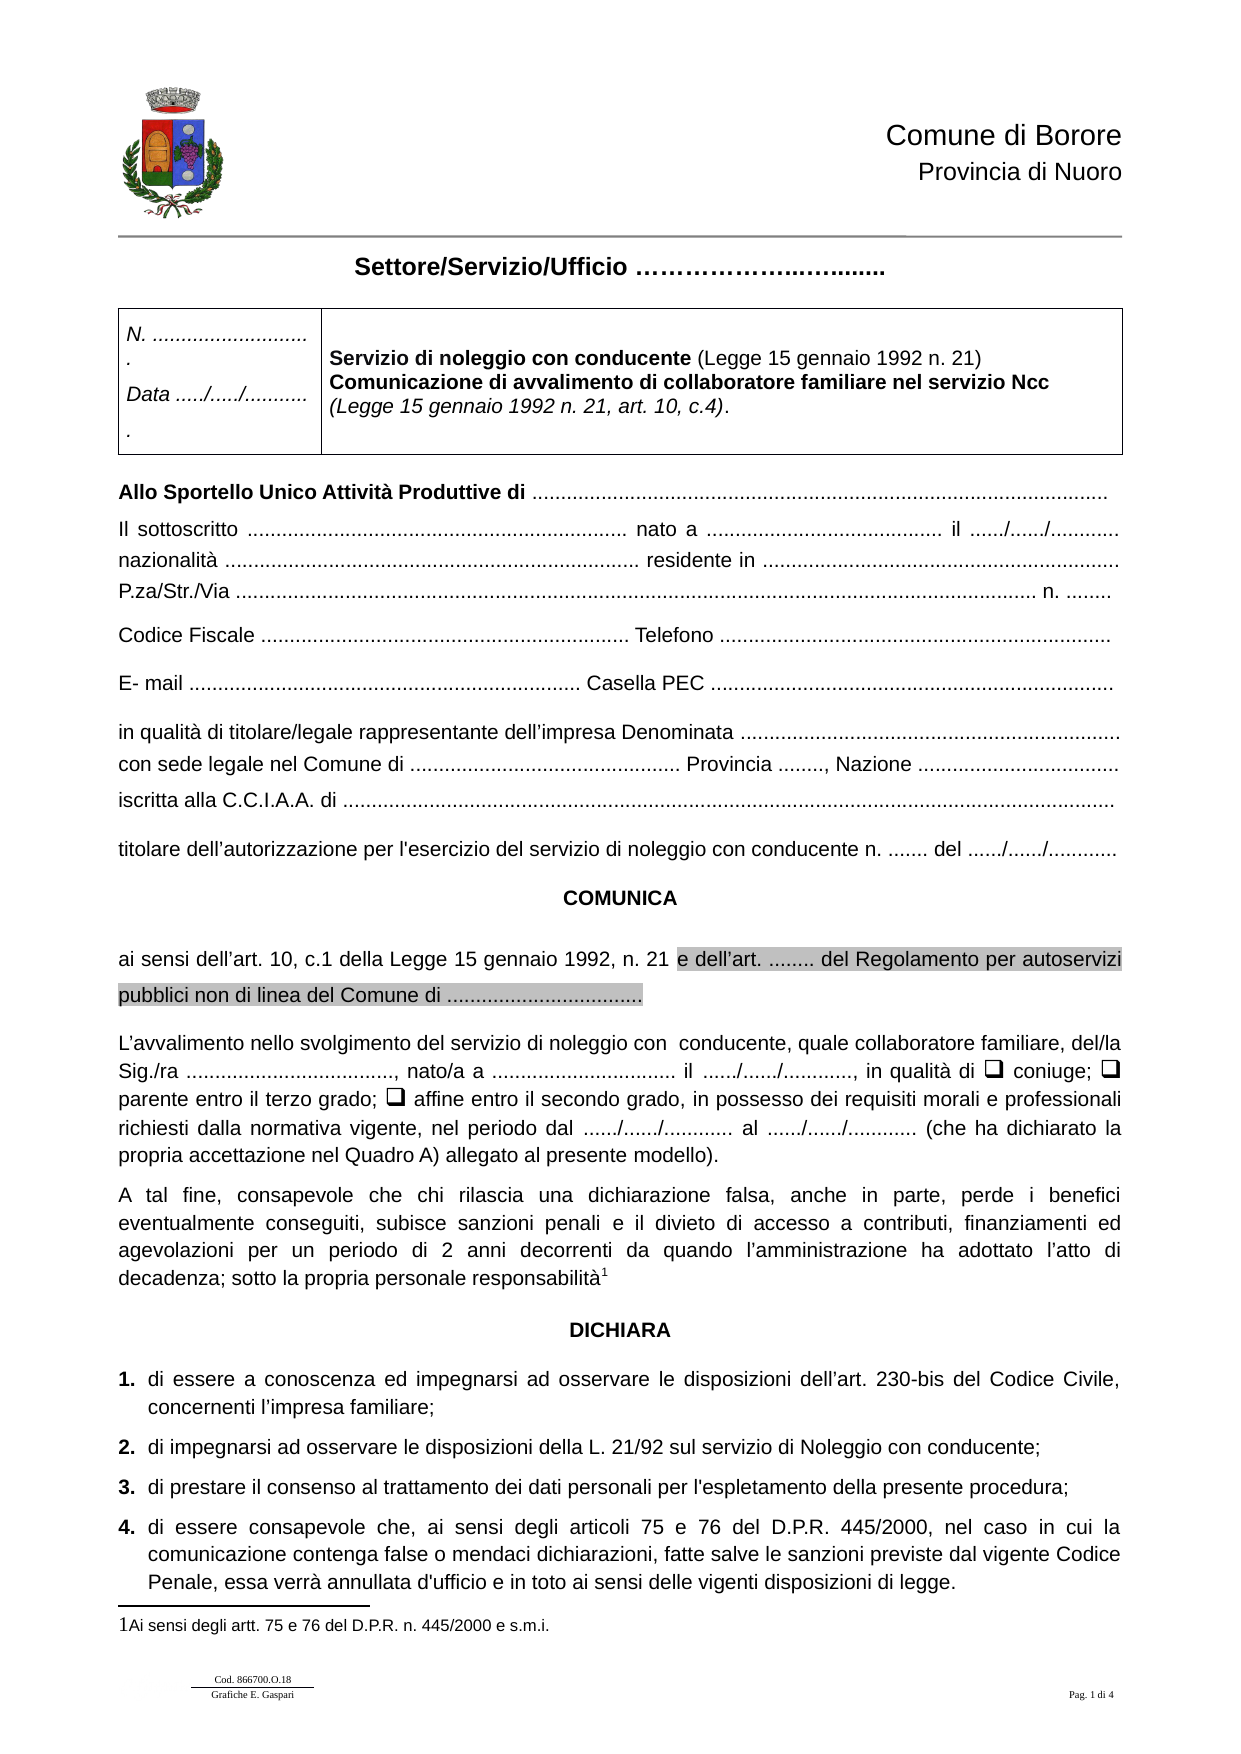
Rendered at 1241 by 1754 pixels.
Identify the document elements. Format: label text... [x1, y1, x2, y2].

text titolare dell’autorizzazione per l'esercizio del servizio di noleggio con conducente n. ....... del ....../....../............ [118, 837, 1122, 861]
picture [122, 87, 224, 219]
list di essere a conoscenza ed impegnarsi ad osservare le disposizioni dell’art. 230-bis del Codice Civile, concernenti l’impresa familiare; [118, 1367, 1122, 1418]
table_header Servizio di noleggio con conducente (Legge 15 gennaio 1992 n. 21) Comunicazione di avvalimento di collaboratore familiare nel servizio Ncc (Legge 15 gennaio 1992 n. 21, art. 10, c.4). [322, 309, 1122, 454]
text Settore/Servizio/Ufficio ………………...…........ [118, 252, 1122, 281]
text Codice Fiscale ................................................................ Telefono .................................................................... [118, 623, 1122, 647]
subtitle di prestare il consenso al trattamento dei dati personali per l'espletamento della presente procedura; [118, 1474, 1122, 1498]
text Il sottoscritto .................................................................. nato a ......................................... il ....../....../............ nazionalità ........................................................................ residente in .............................................................. P.za/Str./Via ........................................................................................................................................... n. ........ [118, 517, 1122, 603]
text Provincia di Nuoro [224, 157, 1122, 185]
text E- mail .................................................................... Casella PEC ...................................................................... [118, 671, 1122, 695]
table_header N. ............................ Data ...../...../............ [119, 309, 321, 454]
text Ai sensi degli artt. 75 e 76 del D.P.R. n. 445/2000 e s.m.i. [118, 1612, 1122, 1636]
text COMUNICA [118, 886, 1122, 909]
text ai sensi dell’art. 10, c.1 della Legge 15 gennaio 1992, n. 21 e dell’art. ........ del Regolamento per autoservizi pubblici non di linea del Comune di .................................. [118, 947, 1122, 1006]
text Allo Sportello Unico Attività Produttive di .................................................................................................... [118, 480, 1122, 504]
text L’avvalimento nello svolgimento del servizio di noleggio con conducente, quale collaboratore familiare, del/la Sig./ra ...................................., nato/a a ................................ il ....../....../............, in qualità di  coniuge;  parente entro il terzo grado;  affine entro il secondo grado, in possesso dei requisiti morali e professionali richiesti dalla normativa vigente, nel periodo dal ....../....../............ al ....../....../............ (che ha dichiarato la propria accettazione nel Quadro A) allegato al presente modello). [118, 1031, 1122, 1167]
subtitle DICHIARA [118, 1318, 1122, 1342]
text con sede legale nel Comune di ............................................... Provincia ........, Nazione ................................... [118, 752, 1122, 776]
subtitle di essere consapevole che, ai sensi degli articoli 75 e 76 del D.P.R. 445/2000, nel caso in cui la comunicazione contenga false o mendaci dichiarazioni, fatte salve le sanzioni previste dal vigente Codice Penale, essa verrà annullata d'ufficio e in toto ai sensi delle vigenti disposizioni di legge. [118, 1514, 1122, 1593]
subtitle di impegnarsi ad osservare le disposizioni della L. 21/92 sul servizio di Noleggio con conducente; [118, 1434, 1122, 1458]
text Comune di Borore [224, 118, 1122, 152]
text in qualità di titolare/legale rappresentante dell’impresa Denominata .................................................................. [118, 719, 1122, 743]
text A tal fine, consapevole che chi rilascia una dichiarazione falsa, anche in parte, perde i benefici eventualmente conseguiti, subisce sanzioni penali e il divieto di accesso a contributi, finanziamenti ed agevolazioni per un periodo di 2 anni decorrenti da quando l’amministrazione ha adottato l’atto di decadenza; sotto la propria personale responsabilità [118, 1183, 1122, 1289]
text iscritta alla C.C.I.A.A. di ...................................................................................................................................... [118, 788, 1122, 812]
